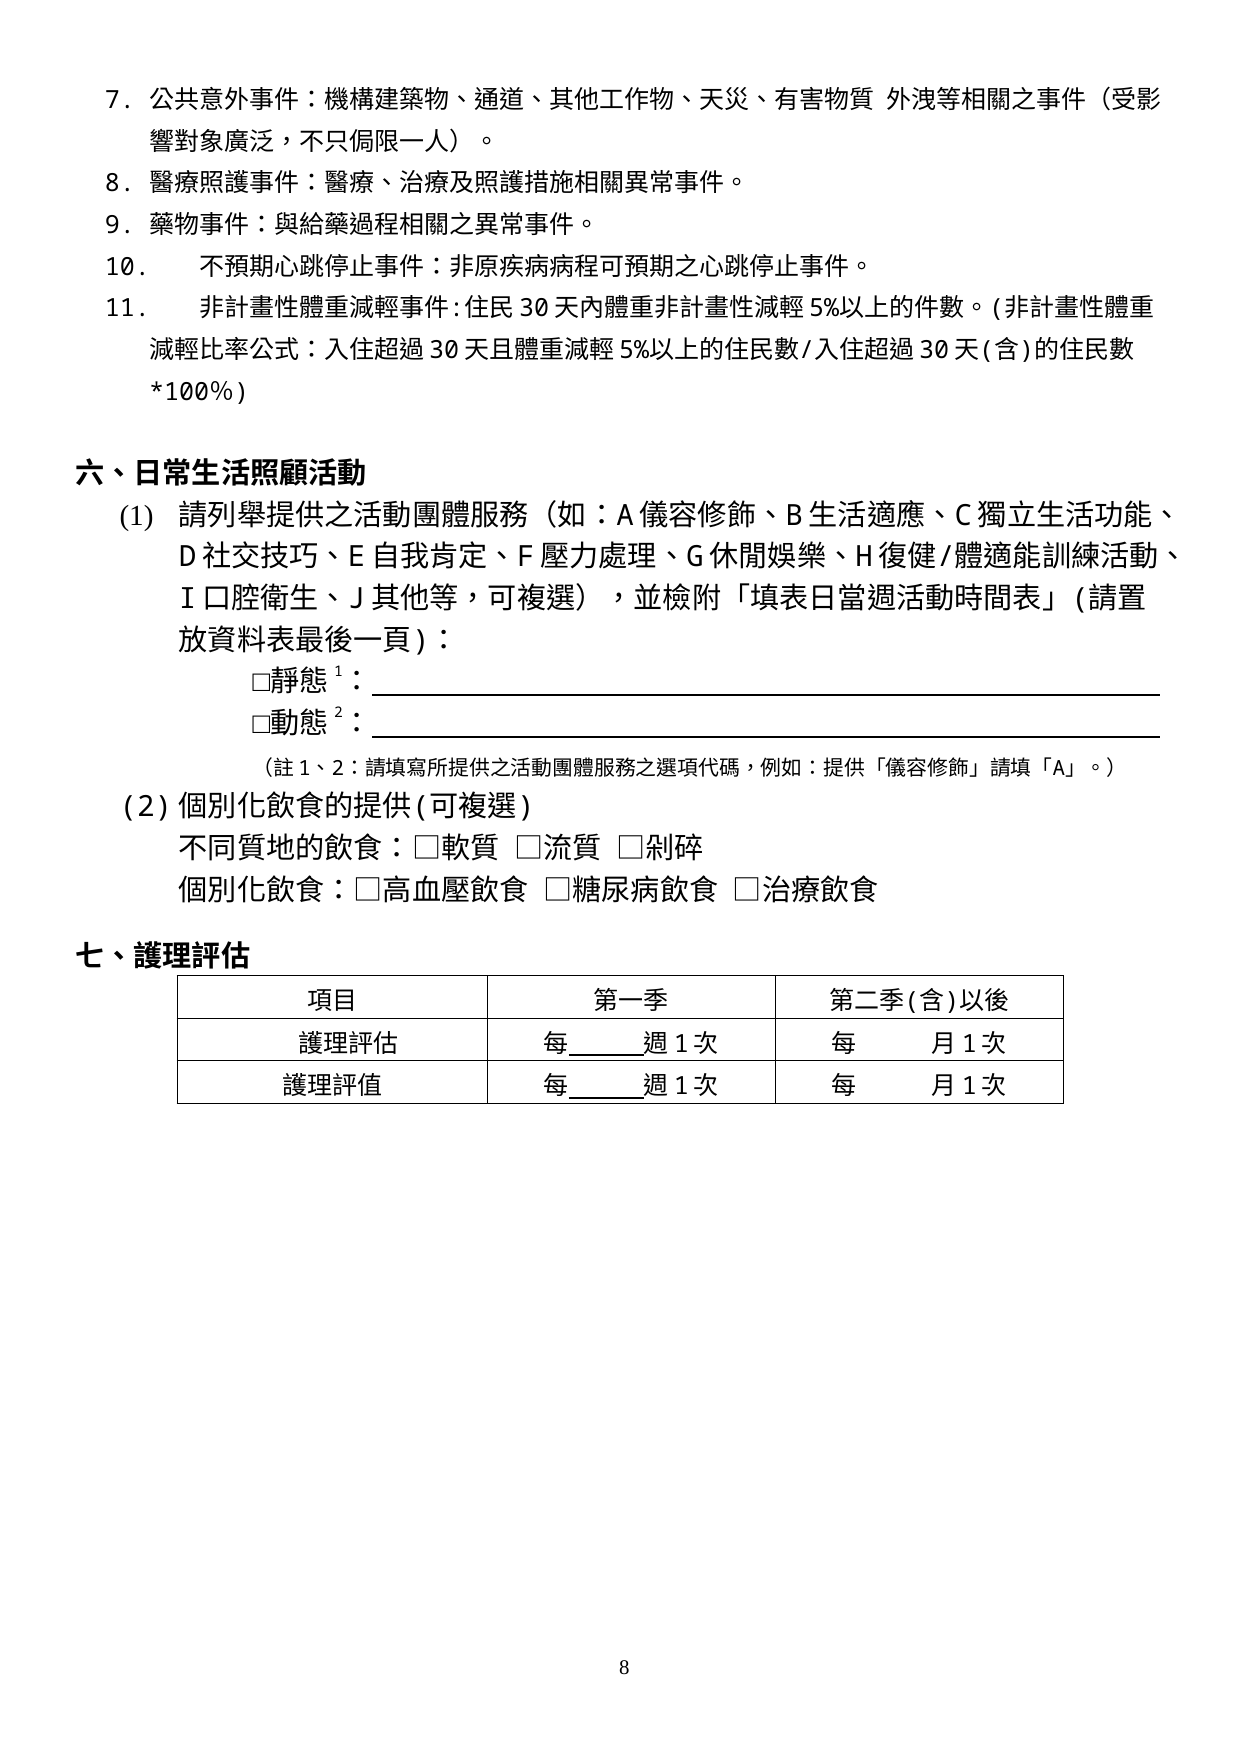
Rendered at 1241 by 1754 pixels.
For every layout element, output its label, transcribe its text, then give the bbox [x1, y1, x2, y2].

list 醫療照護事件：醫療、治療及照護措施相關異常事件。 [104, 158, 1165, 200]
table_cell 每 週1次 [488, 1019, 775, 1060]
table_header 第二季(含)以後 [776, 976, 1063, 1018]
list 公共意外事件：機構建築物、通道、其他工作物、天災、有害物質 外洩等相關之事件（受影響對象廣泛，不只侷限一人）。 [104, 75, 1165, 158]
table_cell 每 月1次 [776, 1019, 1063, 1060]
table_header 第一季 [488, 976, 775, 1018]
list 個別化飲食的提供(可複選) [119, 783, 1165, 825]
text 個別化飲食：□高血壓飲食 □糖尿病飲食 □治療飲食 [178, 867, 1165, 908]
list 請列舉提供之活動團體服務（如：A儀容修飾、B生活適應、C獨立生活功能、D社交技巧、E自我肯定、F壓力處理、G休閒娛樂、H復健/體適能訓練活動、I口腔衛生、J其他等，可複選），並檢附「填表日當週活動時間表」(請置放資料表最後一頁)： [119, 492, 1165, 658]
text （註1、2：請填寫所提供之活動團體服務之選項代碼，例如：提供「儀容修飾」請填「A」。） [178, 742, 1165, 783]
table_header 項目 [178, 976, 487, 1018]
table_cell 每 週1次 [488, 1061, 775, 1103]
list 非計畫性體重減輕事件:住民30天內體重非計畫性減輕5%以上的件數。(非計畫性體重減輕比率公式：入住超過30天且體重減輕5%以上的住民數/入住超過30天(含)的住民數*100％) [104, 283, 1165, 408]
list 藥物事件：與給藥過程相關之異常事件。 [104, 200, 1165, 242]
text 不同質地的飲食：□軟質 □流質 □剁碎 [178, 825, 1165, 867]
table_cell 每 月1次 [776, 1061, 1063, 1103]
text □靜態1： [178, 658, 1165, 700]
list 不預期心跳停止事件：非原疾病病程可預期之心跳停止事件。 [104, 242, 1165, 283]
table_cell 護理評值 [178, 1061, 487, 1103]
table_cell 護理評估 [178, 1019, 487, 1060]
text 六、日常生活照顧活動 [75, 450, 1165, 492]
text □動態2： [178, 700, 1165, 742]
text 七、護理評估 [75, 933, 1165, 975]
